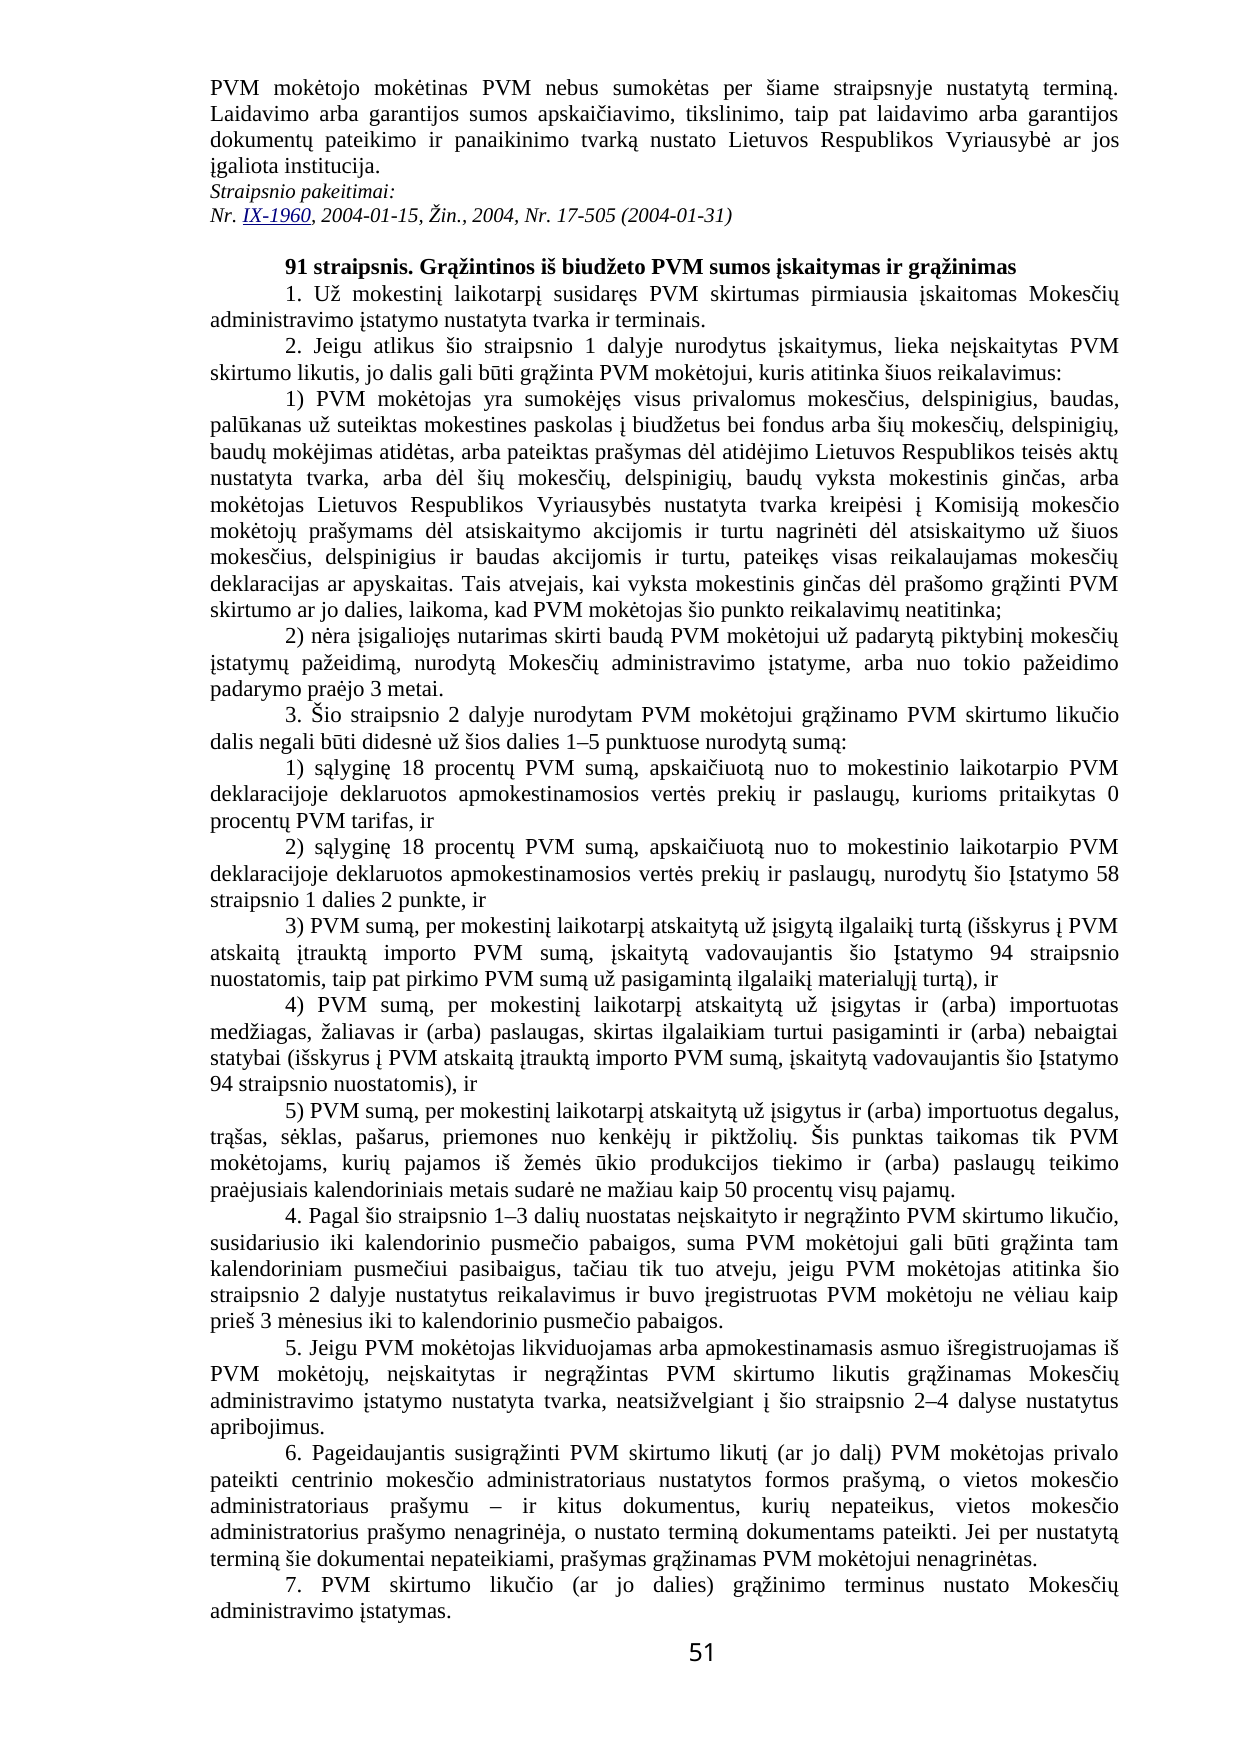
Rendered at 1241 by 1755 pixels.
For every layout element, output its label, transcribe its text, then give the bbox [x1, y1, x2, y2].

text 4) PVM sumą, per mokestinį laikotarpį atskaitytą už įsigytas ir (arba) importuotas medžiagas, žaliavas ir (arba) paslaugas, skirtas ilgalaikiam turtui pasigaminti ir (arba) nebaigtai statybai (išskyrus į PVM atskaitą įtrauktą importo PVM sumą, įskaitytą vadovaujantis šio Įstatymo 94 straipsnio nuostatomis), ir [210, 991, 1120, 1097]
text 2) sąlyginę 18 procentų PVM sumą, apskaičiuotą nuo to mokestinio laikotarpio PVM deklaracijoje deklaruotos apmokestinamosios vertės prekių ir paslaugų, nurodytų šio Įstatymo 58 straipsnio 1 dalies 2 punkte, ir [210, 833, 1120, 912]
text 1) PVM mokėtojas yra sumokėjęs visus privalomus mokesčius, delspinigius, baudas, palūkanas už suteiktas mokestines paskolas į biudžetus bei fondus arba šių mokesčių, delspinigių, baudų mokėjimas atidėtas, arba pateiktas prašymas dėl atidėjimo Lietuvos Respublikos teisės aktų nustatyta tvarka, arba dėl šių mokesčių, delspinigių, baudų vyksta mokestinis ginčas, arba mokėtojas Lietuvos Respublikos Vyriausybės nustatyta tvarka kreipėsi į Komisiją mokesčio mokėtojų prašymams dėl atsiskaitymo akcijomis ir turtu nagrinėti dėl atsiskaitymo už šiuos mokesčius, delspinigius ir baudas akcijomis ir turtu, pateikęs visas reikalaujamas mokesčių deklaracijas ar apyskaitas. Tais atvejais, kai vyksta mokestinis ginčas dėl prašomo grąžinti PVM skirtumo ar jo dalies, laikoma, kad PVM mokėtojas šio punkto reikalavimų neatitinka; [210, 385, 1120, 622]
text 3) PVM sumą, per mokestinį laikotarpį atskaitytą už įsigytą ilgalaikį turtą (išskyrus į PVM atskaitą įtrauktą importo PVM sumą, įskaitytą vadovaujantis šio Įstatymo 94 straipsnio nuostatomis, taip pat pirkimo PVM sumą už pasigamintą ilgalaikį materialųjį turtą), ir [210, 912, 1120, 991]
text 1. Už mokestinį laikotarpį susidaręs PVM skirtumas pirmiausia įskaitomas Mokesčių administravimo įstatymo nustatyta tvarka ir terminais. [210, 280, 1120, 332]
text 5. Jeigu PVM mokėtojas likviduojamas arba apmokestinamasis asmuo išregistruojamas iš PVM mokėtojų, neįskaitytas ir negrąžintas PVM skirtumo likutis grąžinamas Mokesčių administravimo įstatymo nustatyta tvarka, neatsižvelgiant į šio straipsnio 2–4 dalyse nustatytus apribojimus. [210, 1334, 1120, 1439]
text 3. Šio straipsnio 2 dalyje nurodytam PVM mokėtojui grąžinamo PVM skirtumo likučio dalis negali būti didesnė už šios dalies 1–5 punktuose nurodytą sumą: [210, 701, 1120, 754]
text 7. PVM skirtumo likučio (ar jo dalies) grąžinimo terminus nustato Mokesčių administravimo įstatymas. [210, 1571, 1120, 1624]
text Straipsnio pakeitimai: [210, 179, 1120, 203]
text 6. Pageidaujantis susigrąžinti PVM skirtumo likutį (ar jo dalį) PVM mokėtojas privalo pateikti centrinio mokesčio administratoriaus nustatytos formos prašymą, o vietos mokesčio administratoriaus prašymu – ir kitus dokumentus, kurių nepateikus, vietos mokesčio administratorius prašymo nenagrinėja, o nustato terminą dokumentams pateikti. Jei per nustatytą terminą šie dokumentai nepateikiami, prašymas grąžinamas PVM mokėtojui nenagrinėtas. [210, 1439, 1120, 1571]
text 2. Jeigu atlikus šio straipsnio 1 dalyje nurodytus įskaitymus, lieka neįskaitytas PVM skirtumo likutis, jo dalis gali būti grąžinta PVM mokėtojui, kuris atitinka šiuos reikalavimus: [210, 332, 1120, 385]
text 5) PVM sumą, per mokestinį laikotarpį atskaitytą už įsigytus ir (arba) importuotus degalus, trąšas, sėklas, pašarus, priemones nuo kenkėjų ir piktžolių. Šis punktas taikomas tik PVM mokėtojams, kurių pajamos iš žemės ūkio produkcijos tiekimo ir (arba) paslaugų teikimo praėjusiais kalendoriniais metais sudarė ne mažiau kaip 50 procentų visų pajamų. [210, 1097, 1120, 1202]
text PVM mokėtojo mokėtinas PVM nebus sumokėtas per šiame straipsnyje nustatytą terminą. Laidavimo arba garantijos sumos apskaičiavimo, tikslinimo, taip pat laidavimo arba garantijos dokumentų pateikimo ir panaikinimo tvarką nustato Lietuvos Respublikos Vyriausybė ar jos įgaliota institucija. [210, 73, 1120, 179]
text 4. Pagal šio straipsnio 1–3 dalių nuostatas neįskaityto ir negrąžinto PVM skirtumo likučio, susidariusio iki kalendorinio pusmečio pabaigos, suma PVM mokėtojui gali būti grąžinta tam kalendoriniam pusmečiui pasibaigus, tačiau tik tuo atveju, jeigu PVM mokėtojas atitinka šio straipsnio 2 dalyje nustatytus reikalavimus ir buvo įregistruotas PVM mokėtoju ne vėliau kaip prieš 3 mėnesius iki to kalendorinio pusmečio pabaigos. [210, 1202, 1120, 1334]
text 91 straipsnis. Grąžintinos iš biudžeto PVM sumos įskaitymas ir grąžinimas [210, 253, 1120, 280]
text Nr. IX-1960, 2004-01-15, Žin., 2004, Nr. 17-505 (2004-01-31) [210, 203, 1120, 227]
text 2) nėra įsigaliojęs nutarimas skirti baudą PVM mokėtojui už padarytą piktybinį mokesčių įstatymų pažeidimą, nurodytą Mokesčių administravimo įstatyme, arba nuo tokio pažeidimo padarymo praėjo 3 metai. [210, 622, 1120, 701]
text 1) sąlyginę 18 procentų PVM sumą, apskaičiuotą nuo to mokestinio laikotarpio PVM deklaracijoje deklaruotos apmokestinamosios vertės prekių ir paslaugų, kurioms pritaikytas 0 procentų PVM tarifas, ir [210, 754, 1120, 833]
